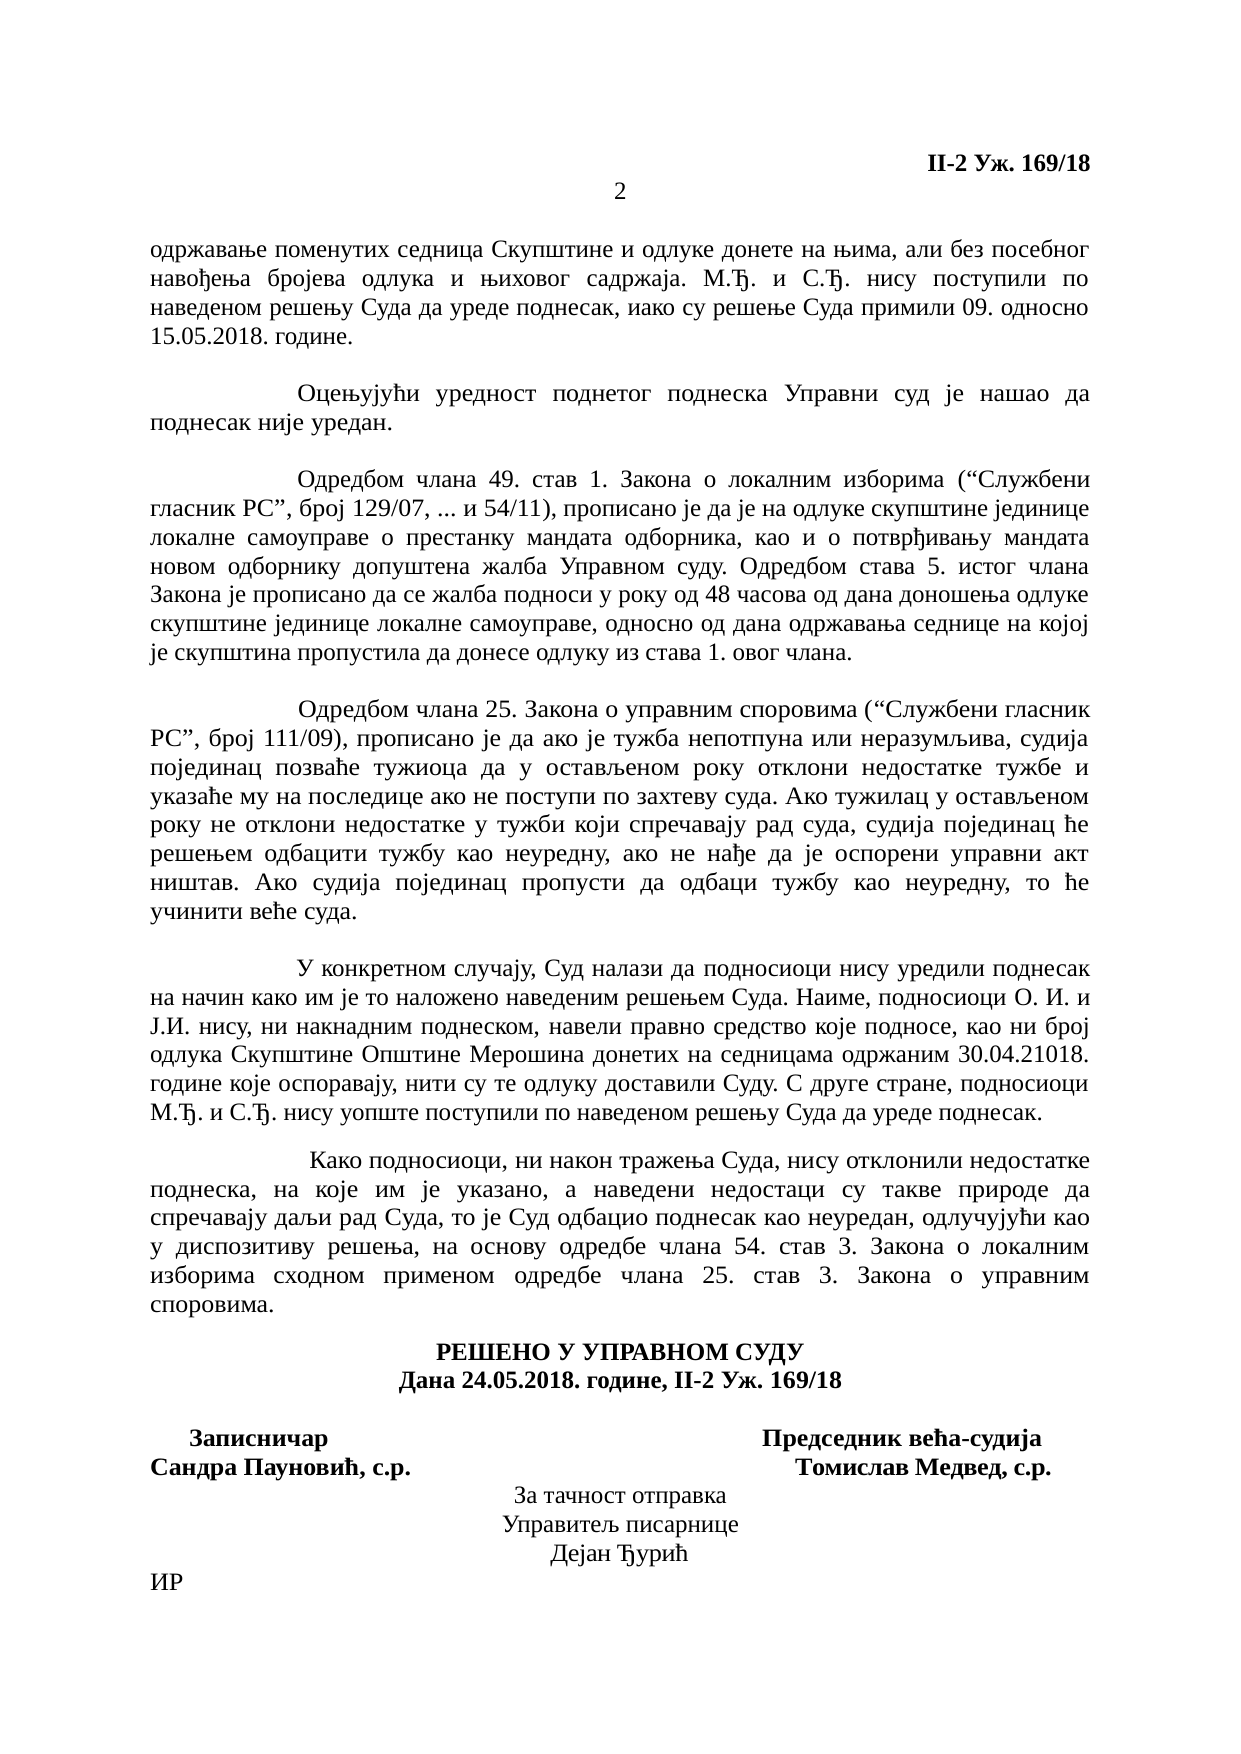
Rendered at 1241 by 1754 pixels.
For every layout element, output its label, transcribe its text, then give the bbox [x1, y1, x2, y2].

text Сандра Пауновић, с.р. Томислав Медвед, с.р. [150, 1452, 1090, 1480]
text одржавање поменутих седница Скупштине и одлуке донете на њима, али без посебног навођења бројева одлука и њиховог садржаја. М.Ђ. и С.Ђ. нису поступили по наведеном решењу Суда да уреде поднесак, иако су решење Суда примили 09. односно 15.05.2018. године. [150, 234, 1090, 349]
text Одредбом члана 25. Закона о управним споровима (“Службени гласник РС”, број 111/09), прописано је да ако је тужба непотпуна или неразумљива, судија појединац позваће тужиоца да у остављеном року отклони недостатке тужбе и указаће му на последице ако не поступи по захтеву суда. Ако тужилац у остављеном року не отклони недостатке у тужби који спречавају рад суда, судија појединац ће решењем одбацити тужбу као неуредну, ако не нађе да је оспорени управни акт ништав. Ако судија појединац пропусти да одбаци тужбу као неуредну, то ће учинити веће суда. [150, 694, 1090, 924]
text Оцењујући уредност поднетог поднеска Управни суд је нашао да поднесак није уредан. [150, 378, 1090, 436]
text Дана 24.05.2018. године, II-2 Уж. 169/18 [150, 1365, 1090, 1394]
text У конкретном случају, Суд налази да подносиоци нису уредили поднесак на начин како им је то наложено наведеним решењем Суда. Наиме, подносиоци О. И. и Ј.И. нису, ни накнадним поднеском, навели правно средство које подносе, као ни број одлука Скупштине Општине Мерошина донетих на седницама одржаним 30.04.21018. године које оспоравају, нити су те одлуку доставили Суду. С друге стране, подносиоци М.Ђ. и С.Ђ. нису уопште поступили по наведеном решењу Суда да уреде поднесак. [150, 953, 1090, 1126]
text Како подносиоци, ни након тражења Суда, нису отклонили недостатке поднеска, на које им је указано, а наведени недостаци су такве природе да спречавају даљи рад Суда, то је Суд одбацио поднесак као неуредан, одлучујући као у диспозитиву решења, на основу одредбе члана 54. став 3. Закона о локалним изборима сходном применом одредбe члана 25. став 3. Закона о управним споровима. [150, 1145, 1090, 1317]
text Записничар Председник већа-судија [150, 1423, 1090, 1452]
text За тачност отправка [150, 1480, 1090, 1509]
text Одредбом члана 49. став 1. Закона о локалним изборима (“Службени гласник РС”, број 129/07, ... и 54/11), прописано је да је на одлуке скупштине јединице локалне самоуправе о престанку мандата одборника, као и о потврђивању мандата новом одборнику допуштена жалба Управном суду. Одредбом става 5. истог члана Закона је прописано да се жалба подноси у року од 48 часова од дана доношења одлуке скупштине јединице локалне самоуправе, односно од дана одржавања седнице на којој је скупштина пропустила да донесе одлуку из става 1. овог члана. [150, 464, 1090, 666]
text Дејан Ђурић [150, 1538, 1089, 1567]
text ИР [150, 1567, 1089, 1595]
text РЕШЕНО У УПРАВНОМ СУДУ [150, 1337, 1090, 1365]
text Управитељ писарнице [150, 1509, 1090, 1538]
